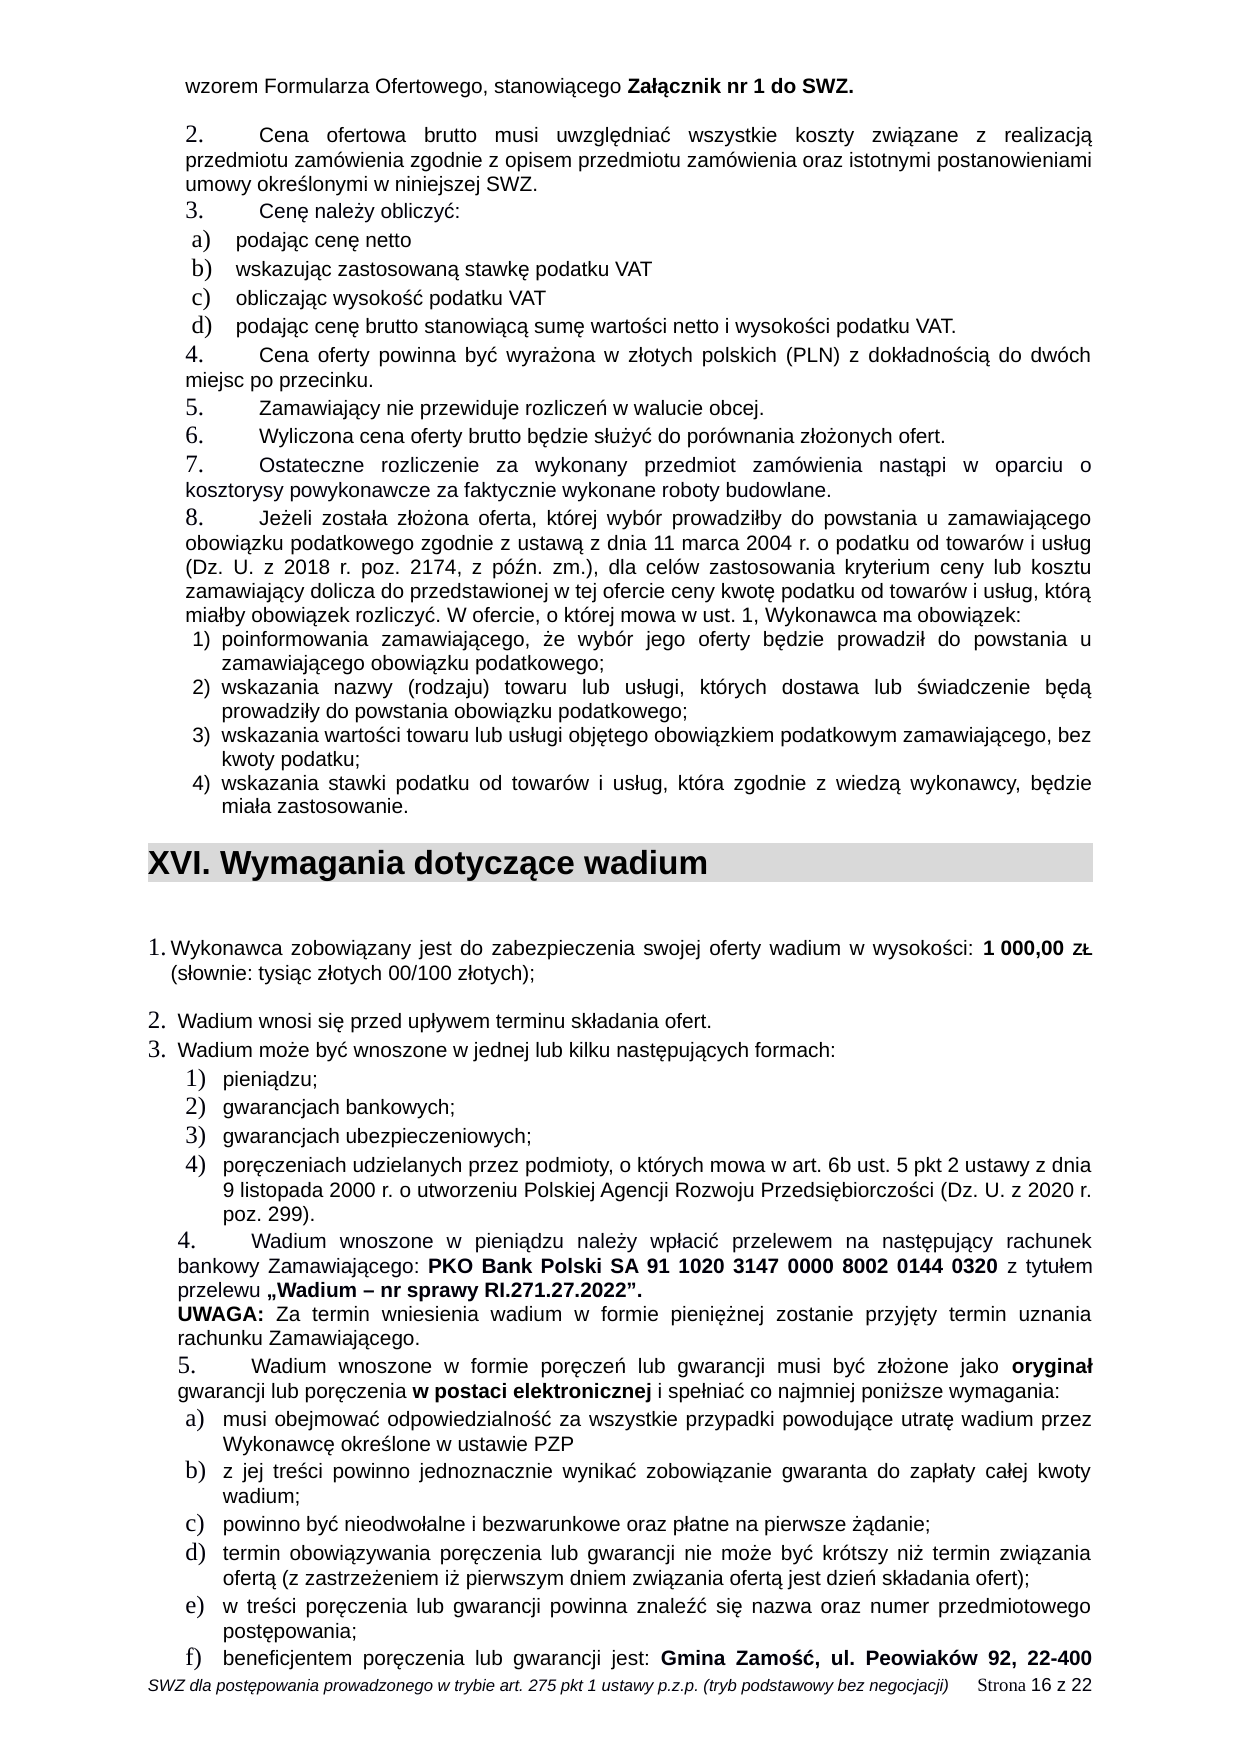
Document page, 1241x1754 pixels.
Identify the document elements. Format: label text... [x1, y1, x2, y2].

list podając cenę netto [191, 224, 1093, 253]
list Wyliczona cena oferty brutto będzie służyć do porównania złożonych ofert. [185, 421, 1093, 449]
list poręczeniach udzielanych przez podmioty, o których mowa w art. 6b ust. 5 pkt 2 ustawy z dnia 9 listopada 2000 r. o utworzeniu Polskiej Agencji Rozwoju Przedsiębiorczości (Dz. U. z 2020 r. poz. 299). [185, 1149, 1093, 1226]
text UWAGA: Za termin wniesienia wadium w formie pieniężnej zostanie przyjęty termin uznania rachunku Zamawiającego. [177, 1302, 1093, 1350]
list Wadium może być wnoszone w jednej lub kilku następujących formach: [148, 1034, 1093, 1063]
list pieniądzu; [185, 1063, 1093, 1091]
list wzorem Formularza Ofertowego, stanowiącego Załącznik nr 1 do SWZ. [185, 74, 1093, 98]
subtitle XVI. Wymagania dotyczące wadium [148, 843, 1093, 882]
list Cenę należy obliczyć: [185, 195, 1093, 224]
list Cena oferty powinna być wyrażona w złotych polskich (PLN) z dokładnością do dwóch miejsc po przecinku. [185, 339, 1093, 392]
list musi obejmować odpowiedzialność za wszystkie przypadki powodujące utratę wadium przez Wykonawcę określone w ustawie PZP [185, 1403, 1093, 1456]
list termin obowiązywania poręczenia lub gwarancji nie może być krótszy niż termin związania ofertą (z zastrzeżeniem iż pierwszym dniem związania ofertą jest dzień składania ofert); [185, 1537, 1093, 1590]
list Jeżeli została złożona oferta, której wybór prowadziłby do powstania u zamawiającego obowiązku podatkowego zgodnie z ustawą z dnia 11 marca 2004 r. o podatku od towarów i usług (Dz. U. z 2018 r. poz. 2174, z późn. zm.), dla celów zastosowania kryterium ceny lub kosztu zamawiający dolicza do przedstawionej w tej ofercie ceny kwotę podatku od towarów i usług, którą miałby obowiązek rozliczyć. W ofercie, o której mowa w ust. 1, Wykonawca ma obowiązek: [185, 502, 1093, 627]
list Wykonawca zobowiązany jest do zabezpieczenia swojej oferty wadium w wysokości: 1 000,00 zł (słownie: tysiąc złotych 00/100 złotych); [148, 932, 1093, 984]
text 2) wskazania nazwy (rodzaju) towaru lub usługi, których dostawa lub świadczenie będą prowadziły do powstania obowiązku podatkowego; [192, 674, 1093, 722]
list Cena ofertowa brutto musi uwzględniać wszystkie koszty związane z realizacją przedmiotu zamówienia zgodnie z opisem przedmiotu zamówienia oraz istotnymi postanowieniami umowy określonymi w niniejszej SWZ. [185, 119, 1093, 195]
list Wadium wnoszone w formie poręczeń lub gwarancji musi być złożone jako oryginał gwarancji lub poręczenia w postaci elektronicznej i spełniać co najmniej poniższe wymagania: [177, 1350, 1093, 1403]
list Wadium wnoszone w pieniądzu należy wpłacić przelewem na następujący rachunek bankowy Zamawiającego: PKO Bank Polski SA 91 1020 3147 0000 8002 0144 0320 z tytułem przelewu „Wadium – nr sprawy RI.271.27.2022”. [177, 1226, 1093, 1302]
list wskazując zastosowaną stawkę podatku VAT [191, 253, 1093, 282]
list z jej treści powinno jednoznacznie wynikać zobowiązanie gwaranta do zapłaty całej kwoty wadium; [185, 1456, 1093, 1508]
list beneficjentem poręczenia lub gwarancji jest: Gmina Zamość, ul. Peowiaków 92, 22-400 [185, 1642, 1093, 1671]
list obliczając wysokość podatku VAT [191, 282, 1093, 310]
list powinno być nieodwołalne i bezwarunkowe oraz płatne na pierwsze żądanie; [185, 1508, 1093, 1537]
list gwarancjach bankowych; [185, 1091, 1093, 1120]
list Ostateczne rozliczenie za wykonany przedmiot zamówienia nastąpi w oparciu o kosztorysy powykonawcze za faktycznie wykonane roboty budowlane. [185, 449, 1093, 502]
list Wadium wnosi się przed upływem terminu składania ofert. [148, 1005, 1093, 1034]
text 4) wskazania stawki podatku od towarów i usług, która zgodnie z wiedzą wykonawcy, będzie miała zastosowanie. [192, 770, 1093, 818]
list podając cenę brutto stanowiącą sumę wartości netto i wysokości podatku VAT. [191, 310, 1093, 339]
text 1) poinformowania zamawiającego, że wybór jego oferty będzie prowadził do powstania u zamawiającego obowiązku podatkowego; [192, 627, 1093, 674]
list gwarancjach ubezpieczeniowych; [185, 1120, 1093, 1149]
text 3) wskazania wartości towaru lub usługi objętego obowiązkiem podatkowym zamawiającego, bez kwoty podatku; [192, 722, 1093, 770]
list w treści poręczenia lub gwarancji powinna znaleźć się nazwa oraz numer przedmiotowego postępowania; [185, 1590, 1093, 1642]
list Zamawiający nie przewiduje rozliczeń w walucie obcej. [185, 392, 1093, 421]
